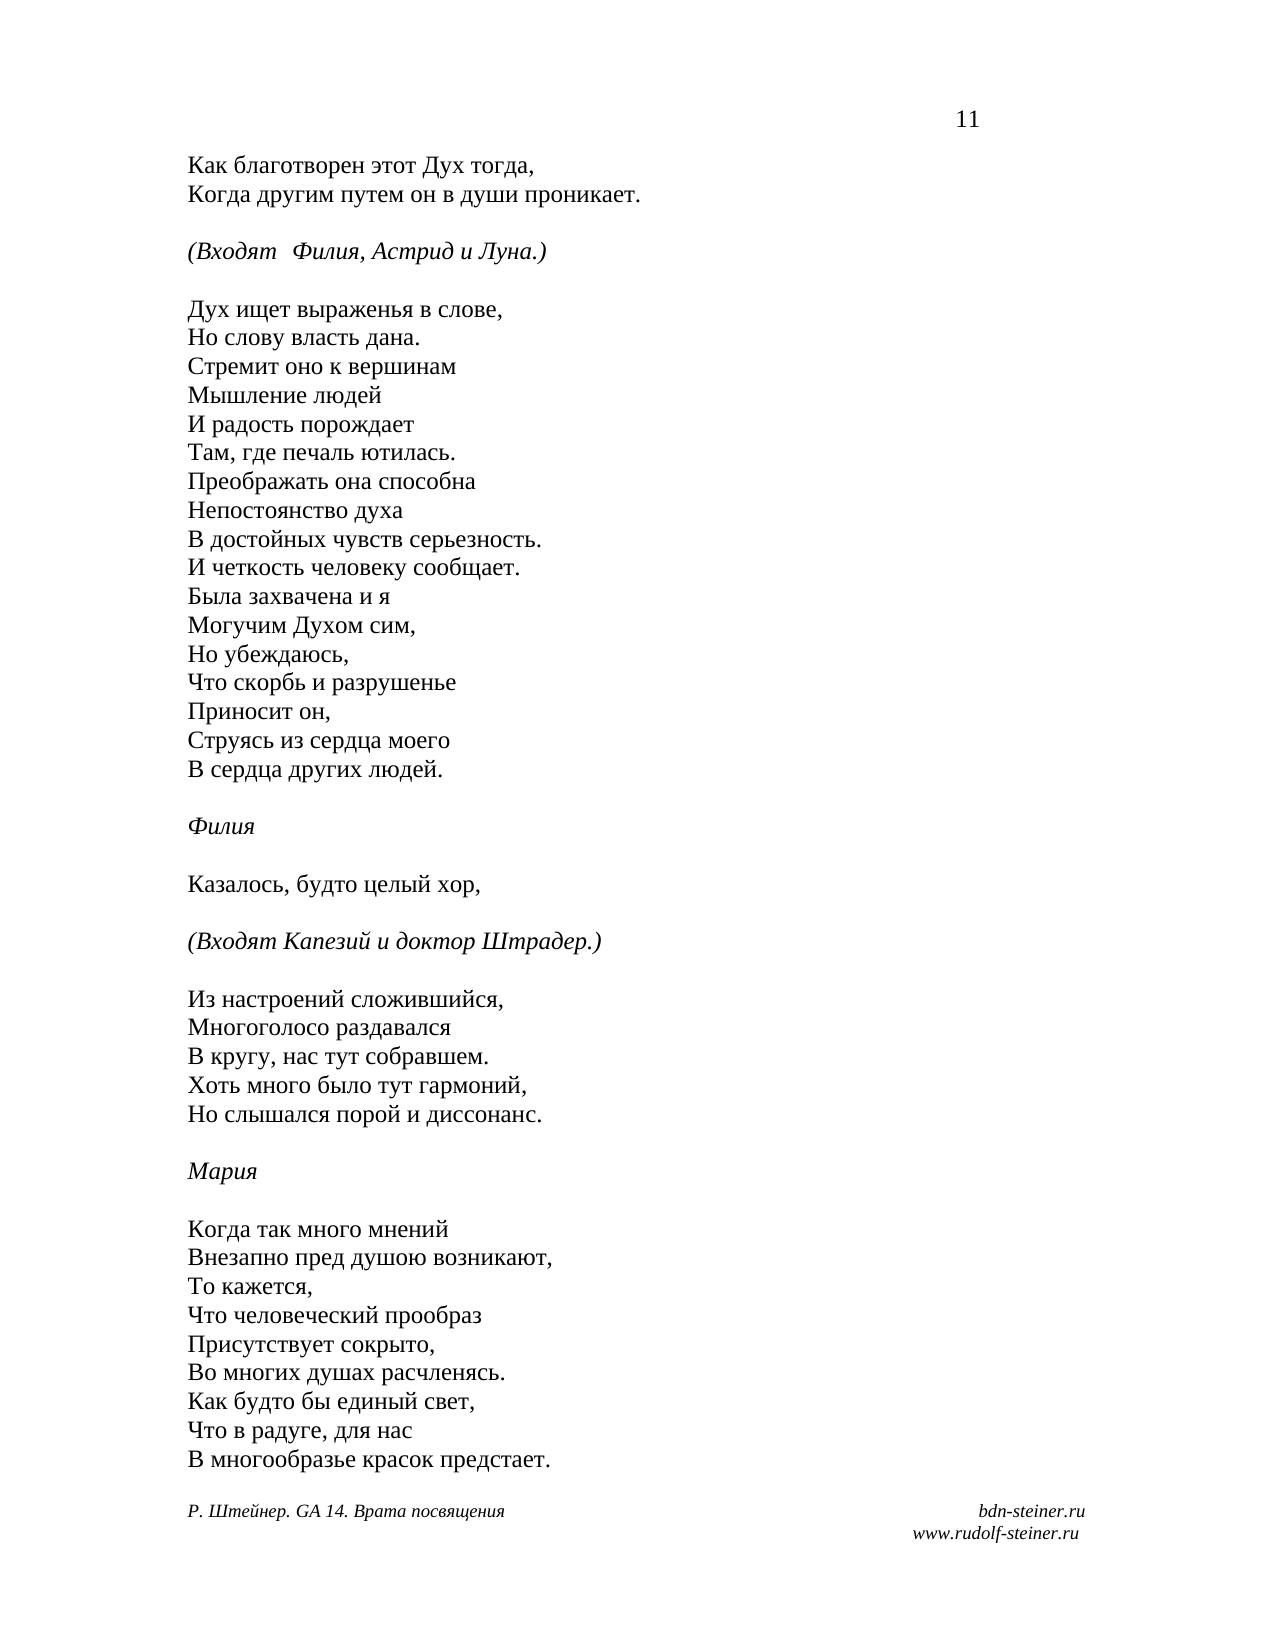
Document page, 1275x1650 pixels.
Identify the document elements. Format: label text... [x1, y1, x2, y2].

text Дух ищет выраженья в слове, Но слову власть дана. Стремит оно к вершинам Мышление людей И радость порождает Там, где печаль ютилась. Преображать она способна Непостоянство духа В достойных чувств серьезность. И четкость человеку сообщает. Была захвачена и я Могучим Духом сим, Но убеждаюсь, Что скорбь и разрушенье Приносит он, Струясь из сердца моего В сердца других людей. [187, 294, 1087, 782]
text Из настроений сложившийся, Многоголосо раздавался В кругу, нас тут собравшем. Хоть много было тут гармоний, Но слышался порой и диссонанс. [187, 984, 1087, 1127]
text (Входят Филия, Астрид и Луна.) [187, 236, 1087, 265]
text (Входят Капезий и доктор Штрадер.) [187, 926, 1087, 955]
text Как благотворен этот Дух тогда, Когда другим путем он в души проникает. [187, 150, 1087, 207]
text Казалось, будто целый хор, [187, 869, 1087, 897]
text Филия [187, 811, 1087, 840]
text Мария [187, 1156, 1087, 1185]
text Когда так много мнений Внезапно пред душою возникают, То кажется, Что человеческий прообраз Присутствует сокрыто, Во многих душах расчленясь. Как будто бы единый свет, Что в радуге, для нас В многообразье красок предстает. [187, 1214, 1087, 1472]
